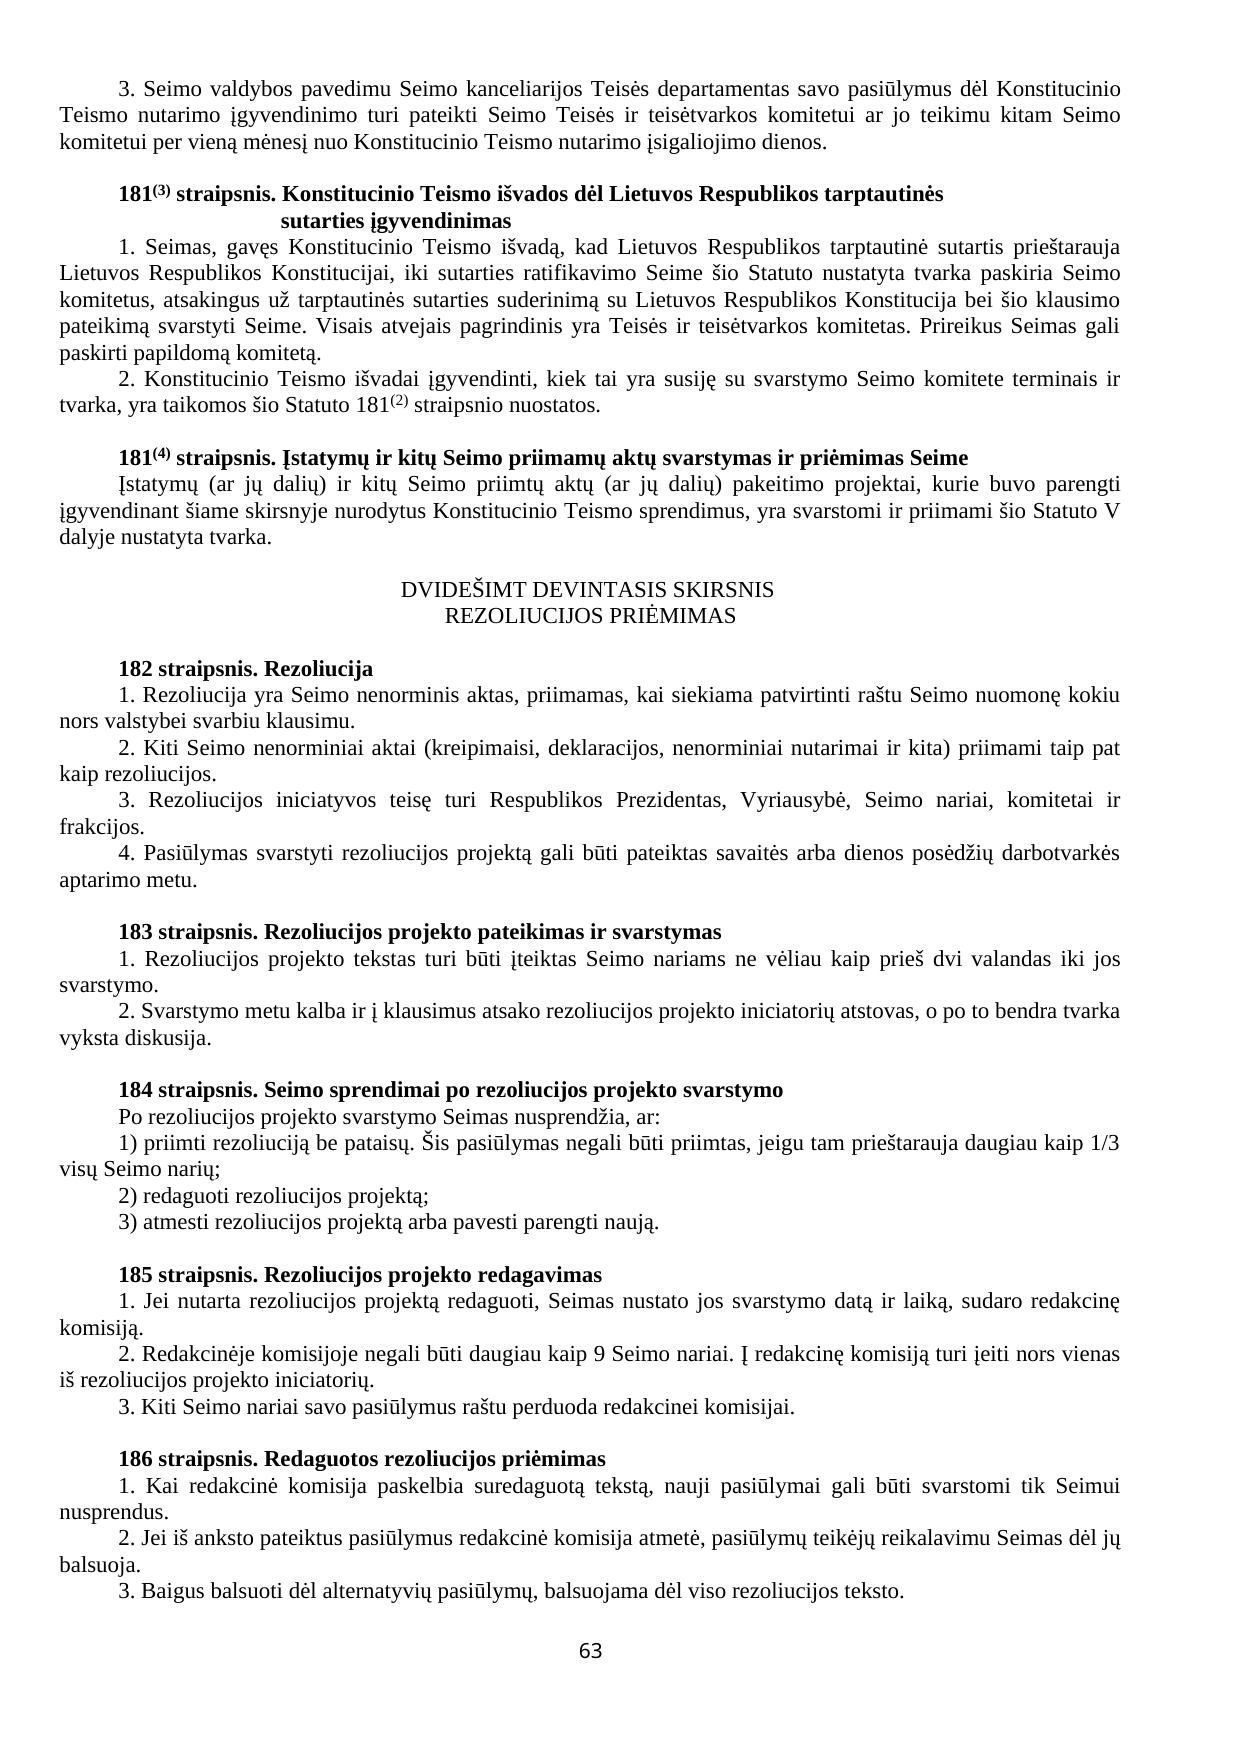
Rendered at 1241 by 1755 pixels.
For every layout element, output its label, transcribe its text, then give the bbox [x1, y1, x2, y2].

text 1. Kai redakcinė komisija paskelbia suredaguotą tekstą, nauji pasiūlymai gali būti svarstomi tik Seimui nusprendus. [59, 1472, 1122, 1524]
text 183 straipsnis. Rezoliucijos projekto pateikimas ir svarstymas [59, 918, 1122, 945]
text REZOLIUCIJOS PRIĖMIMAS [59, 602, 1122, 628]
text Įstatymų (ar jų dalių) ir kitų Seimo priimtų aktų (ar jų dalių) pakeitimo projektai, kurie buvo parengti įgyvendinant šiame skirsnyje nurodytus Konstitucinio Teismo sprendimus, yra svarstomi ir priimami šio Statuto V dalyje nustatyta tvarka. [59, 470, 1122, 549]
text 3. Kiti Seimo nariai savo pasiūlymus raštu perduoda redakcinei komisijai. [59, 1393, 1122, 1419]
text 182 straipsnis. Rezoliucija [59, 655, 1122, 681]
text 3) atmesti rezoliucijos projektą arba pavesti parengti naują. [59, 1208, 1122, 1234]
text 2. Kiti Seimo nenorminiai aktai (kreipimaisi, deklaracijos, nenorminiai nutarimai ir kita) priimami taip pat kaip rezoliucijos. [59, 734, 1122, 787]
text 181(4) straipsnis. Įstatymų ir kitų Seimo priimamų aktų svarstymas ir priėmimas Seime [59, 444, 1122, 470]
text 1. Rezoliucija yra Seimo nenorminis aktas, priimamas, kai siekiama patvirtinti raštu Seimo nuomonę kokiu nors valstybei svarbiu klausimu. [59, 681, 1122, 734]
text 2. Redakcinėje komisijoje negali būti daugiau kaip 9 Seimo nariai. Į redakcinę komisiją turi įeiti nors vienas iš rezoliucijos projekto iniciatorių. [59, 1340, 1122, 1393]
text 3. Baigus balsuoti dėl alternatyvių pasiūlymų, balsuojama dėl viso rezoliucijos teksto. [59, 1577, 1122, 1603]
text 1. Rezoliucijos projekto tekstas turi būti įteiktas Seimo nariams ne vėliau kaip prieš dvi valandas iki jos svarstymo. [59, 945, 1122, 997]
text 1. Jei nutarta rezoliucijos projektą redaguoti, Seimas nustato jos svarstymo datą ir laiką, sudaro redakcinę komisiją. [59, 1287, 1122, 1340]
text 181(3) straipsnis. Konstitucinio Teismo išvados dėl Lietuvos Respublikos tarptautinės [59, 180, 1122, 207]
text 186 straipsnis. Redaguotos rezoliucijos priėmimas [59, 1445, 1122, 1472]
text 2. Jei iš anksto pateiktus pasiūlymus redakcinė komisija atmetė, pasiūlymų teikėjų reikalavimu Seimas dėl jų balsuoja. [59, 1524, 1122, 1577]
text 1) priimti rezoliuciją be pataisų. Šis pasiūlymas negali būti priimtas, jeigu tam prieštarauja daugiau kaip 1/3 visų Seimo narių; [59, 1129, 1122, 1182]
text 1. Seimas, gavęs Konstitucinio Teismo išvadą, kad Lietuvos Respublikos tarptautinė sutartis prieštarauja Lietuvos Respublikos Konstitucijai, iki sutarties ratifikavimo Seime šio Statuto nustatyta tvarka paskiria Seimo komitetus, atsakingus už tarptautinės sutarties suderinimą su Lietuvos Respublikos Konstitucija bei šio klausimo pateikimą svarstyti Seime. Visais atvejais pagrindinis yra Teisės ir teisėtvarkos komitetas. Prireikus Seimas gali paskirti papildomą komitetą. [59, 233, 1122, 365]
text 2) redaguoti rezoliucijos projektą; [59, 1182, 1122, 1208]
text 185 straipsnis. Rezoliucijos projekto redagavimas [59, 1261, 1122, 1287]
text 3. Rezoliucijos iniciatyvos teisę turi Respublikos Prezidentas, Vyriausybė, Seimo nariai, komitetai ir frakcijos. [59, 787, 1122, 839]
text 2. Konstitucinio Teismo išvadai įgyvendinti, kiek tai yra susiję su svarstymo Seimo komitete terminais ir tvarka, yra taikomos šio Statuto 181(2) straipsnio nuostatos. [59, 365, 1122, 418]
text 184 straipsnis. Seimo sprendimai po rezoliucijos projekto svarstymo [59, 1076, 1122, 1103]
text 4. Pasiūlymas svarstyti rezoliucijos projektą gali būti pateiktas savaitės arba dienos posėdžių darbotvarkės aptarimo metu. [59, 839, 1122, 892]
text 2. Svarstymo metu kalba ir į klausimus atsako rezoliucijos projekto iniciatorių atstovas, o po to bendra tvarka vyksta diskusija. [59, 997, 1122, 1050]
text DVIDEŠIMT DEVINTASIS SKIRSNIS [59, 576, 1122, 602]
text 3. Seimo valdybos pavedimu Seimo kanceliarijos Teisės departamentas savo pasiūlymus dėl Konstitucinio Teismo nutarimo įgyvendinimo turi pateikti Seimo Teisės ir teisėtvarkos komitetui ar jo teikimu kitam Seimo komitetui per vieną mėnesį nuo Konstitucinio Teismo nutarimo įsigaliojimo dienos. [59, 75, 1122, 154]
text Po rezoliucijos projekto svarstymo Seimas nusprendžia, ar: [59, 1103, 1122, 1129]
text sutarties įgyvendinimas [59, 207, 1122, 233]
